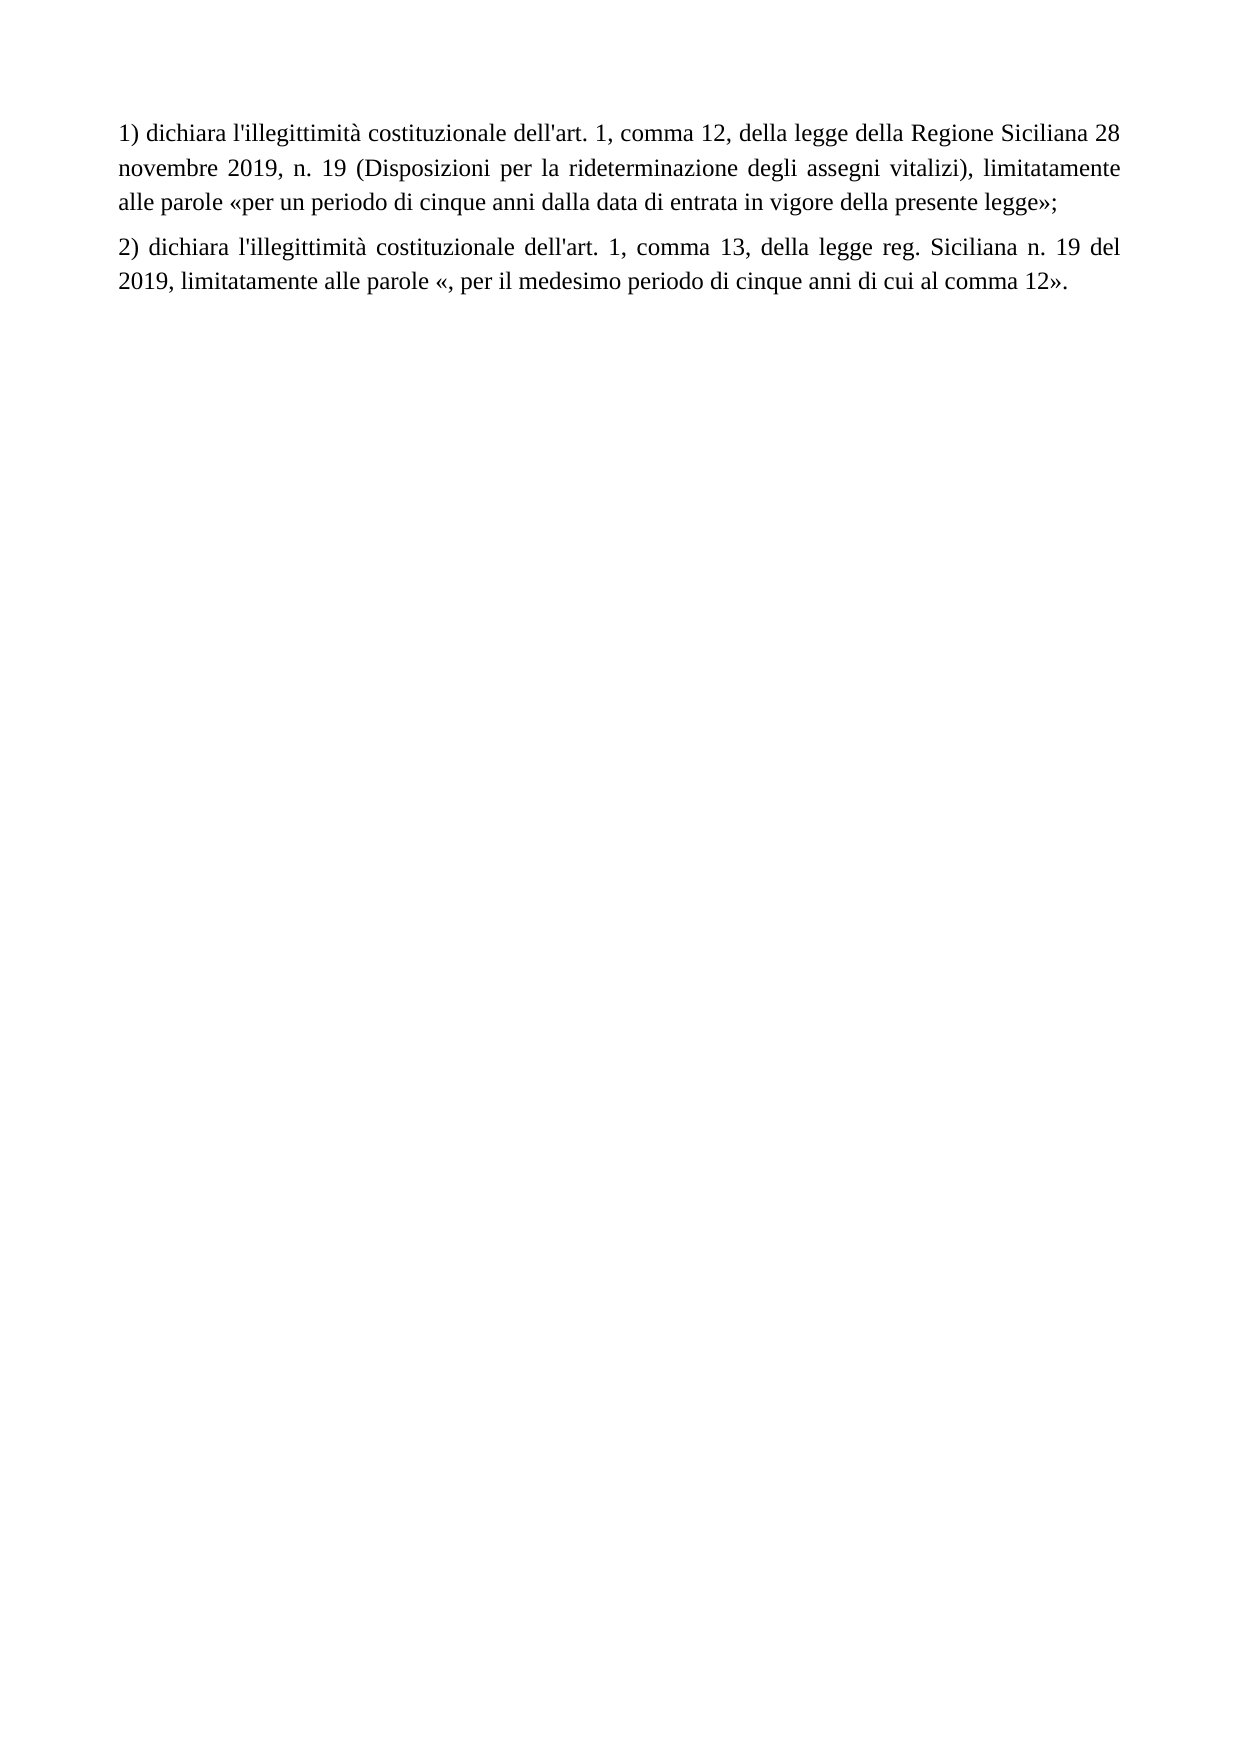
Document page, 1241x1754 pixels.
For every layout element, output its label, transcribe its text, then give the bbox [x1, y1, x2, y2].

text 2) dichiara l'illegittimità costituzionale dell'art. 1, comma 13, della legge reg. Siciliana n. 19 del 2019, limitatamente alle parole «, per il medesimo periodo di cinque anni di cui al comma 12». [118, 232, 1122, 295]
text 1) dichiara l'illegittimità costituzionale dell'art. 1, comma 12, della legge della Regione Siciliana 28 novembre 2019, n. 19 (Disposizioni per la rideterminazione degli assegni vitalizi), limitatamente alle parole «per un periodo di cinque anni dalla data di entrata in vigore della presente legge»; [118, 118, 1122, 216]
